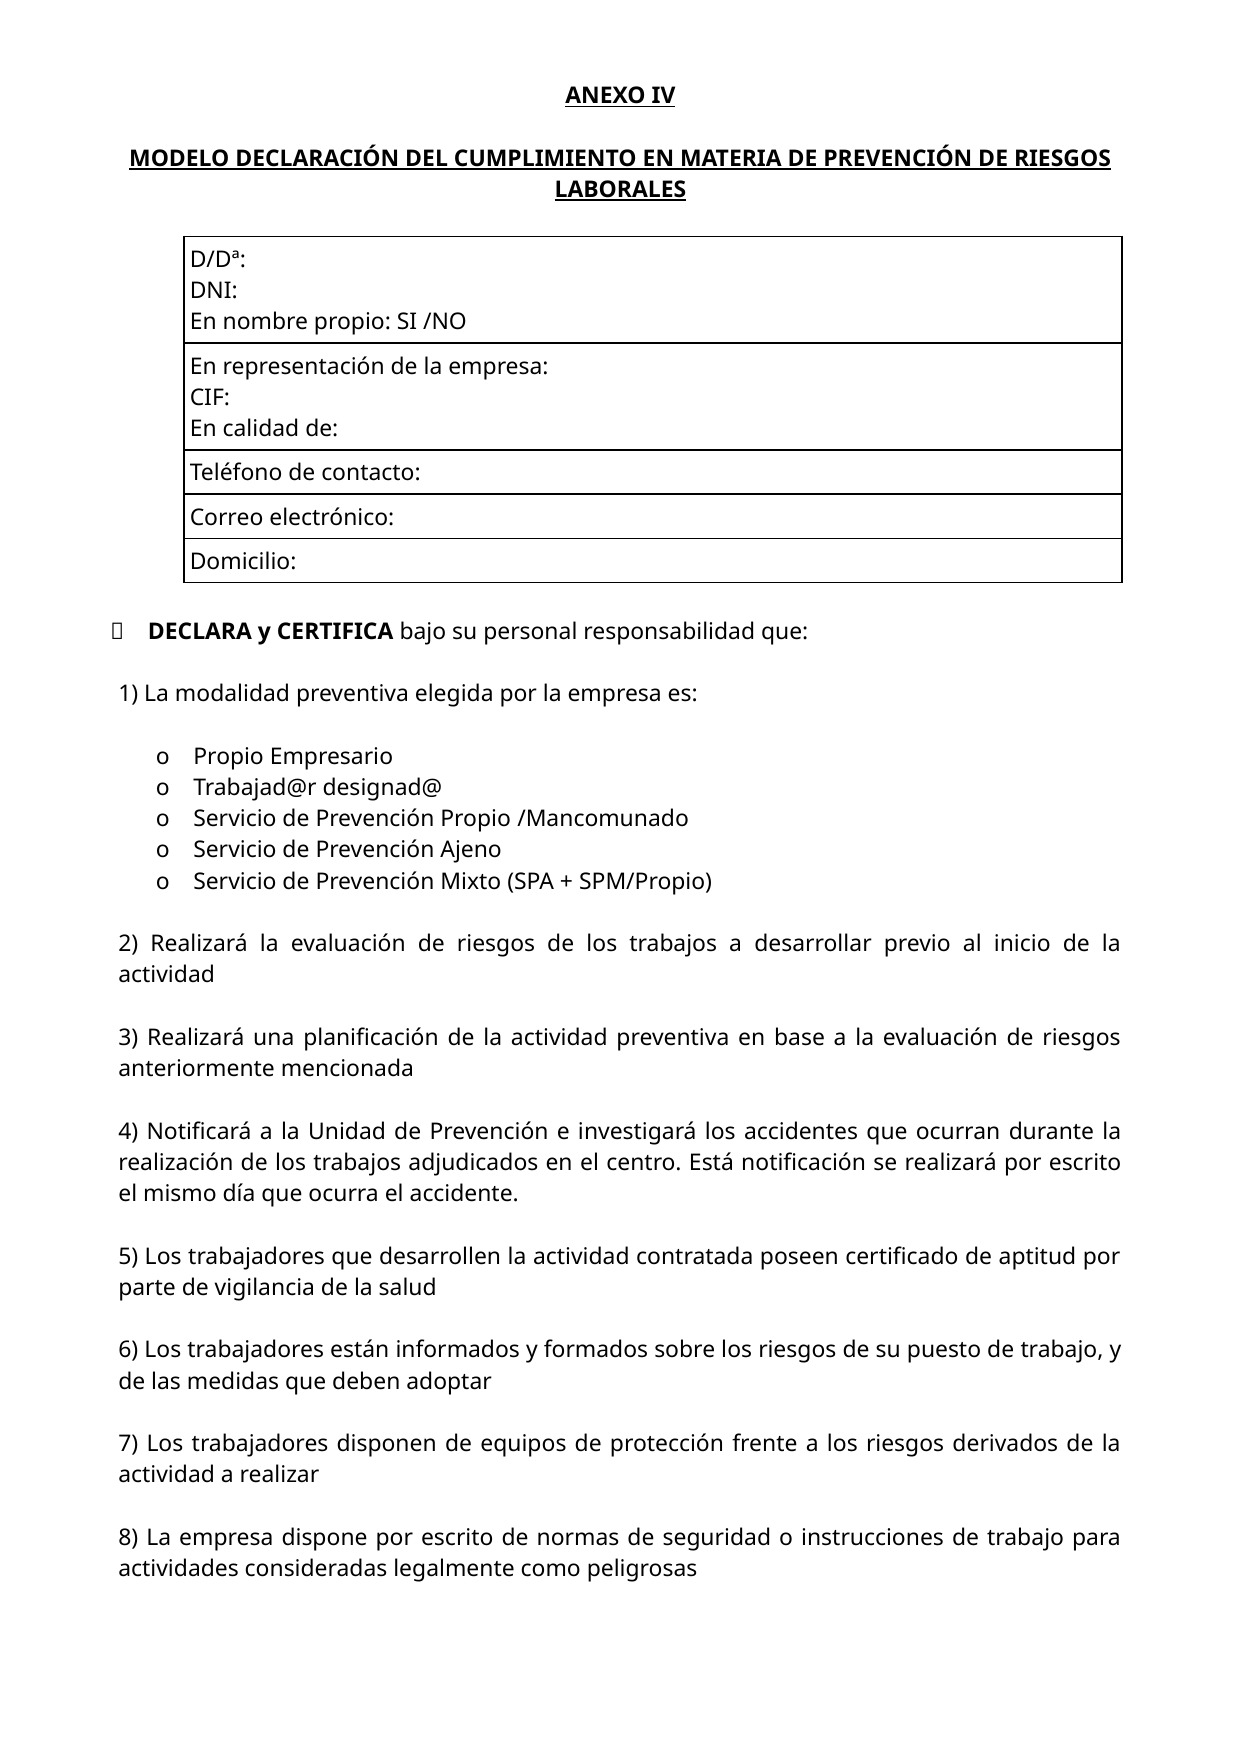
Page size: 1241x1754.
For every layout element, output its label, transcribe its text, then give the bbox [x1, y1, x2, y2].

text 4) Notificará a la Unidad de Prevención e investigará los accidentes que ocurran durante la realización de los trabajos adjudicados en el centro. Está notificación se realizará por escrito el mismo día que ocurra el accidente. [118, 1115, 1122, 1208]
list Propio Empresario [156, 740, 1122, 771]
text 8) La empresa dispone por escrito de normas de seguridad o instrucciones de trabajo para actividades consideradas legalmente como peligrosas [118, 1521, 1122, 1583]
list DECLARA y CERTIFICA bajo su personal responsabilidad que: [110, 615, 1122, 646]
text 2) Realizará la evaluación de riesgos de los trabajos a desarrollar previo al inicio de la actividad [118, 927, 1122, 990]
table_cell Domicilio: [185, 539, 1121, 582]
text ⁯ [118, 708, 1122, 740]
text MODELO DECLARACIÓN DEL CUMPLIMIENTO EN MATERIA DE PREVENCIÓN DE RIESGOS LABORALES [118, 142, 1122, 204]
text 7) Los trabajadores disponen de equipos de protección frente a los riesgos derivados de la actividad a realizar [118, 1427, 1122, 1490]
list Servicio de Prevención Propio /Mancomunado [156, 802, 1122, 833]
text ANEXO IV [118, 79, 1122, 111]
table_cell Correo electrónico: [185, 495, 1121, 538]
text 5) Los trabajadores que desarrollen la actividad contratada poseen certificado de aptitud por parte de vigilancia de la salud [118, 1240, 1122, 1302]
table_cell Teléfono de contacto: [185, 451, 1121, 493]
text 6) Los trabajadores están informados y formados sobre los riesgos de su puesto de trabajo, y de las medidas que deben adoptar [118, 1333, 1122, 1396]
table_cell En representación de la empresa: CIF: En calidad de: [185, 344, 1121, 449]
text 1) La modalidad preventiva elegida por la empresa es: [118, 677, 1122, 708]
list Servicio de Prevención Ajeno [156, 833, 1122, 865]
list ⁯Trabajad@r designad@ ⁯ [156, 771, 1122, 802]
table_header D/Dª: DNI: En nombre propio: SI /NO [185, 237, 1121, 342]
text 3) Realizará una planificación de la actividad preventiva en base a la evaluación de riesgos anteriormente mencionada [118, 1021, 1122, 1083]
list Servicio de Prevención Mixto (SPA + SPM/Propio) [156, 865, 1122, 896]
